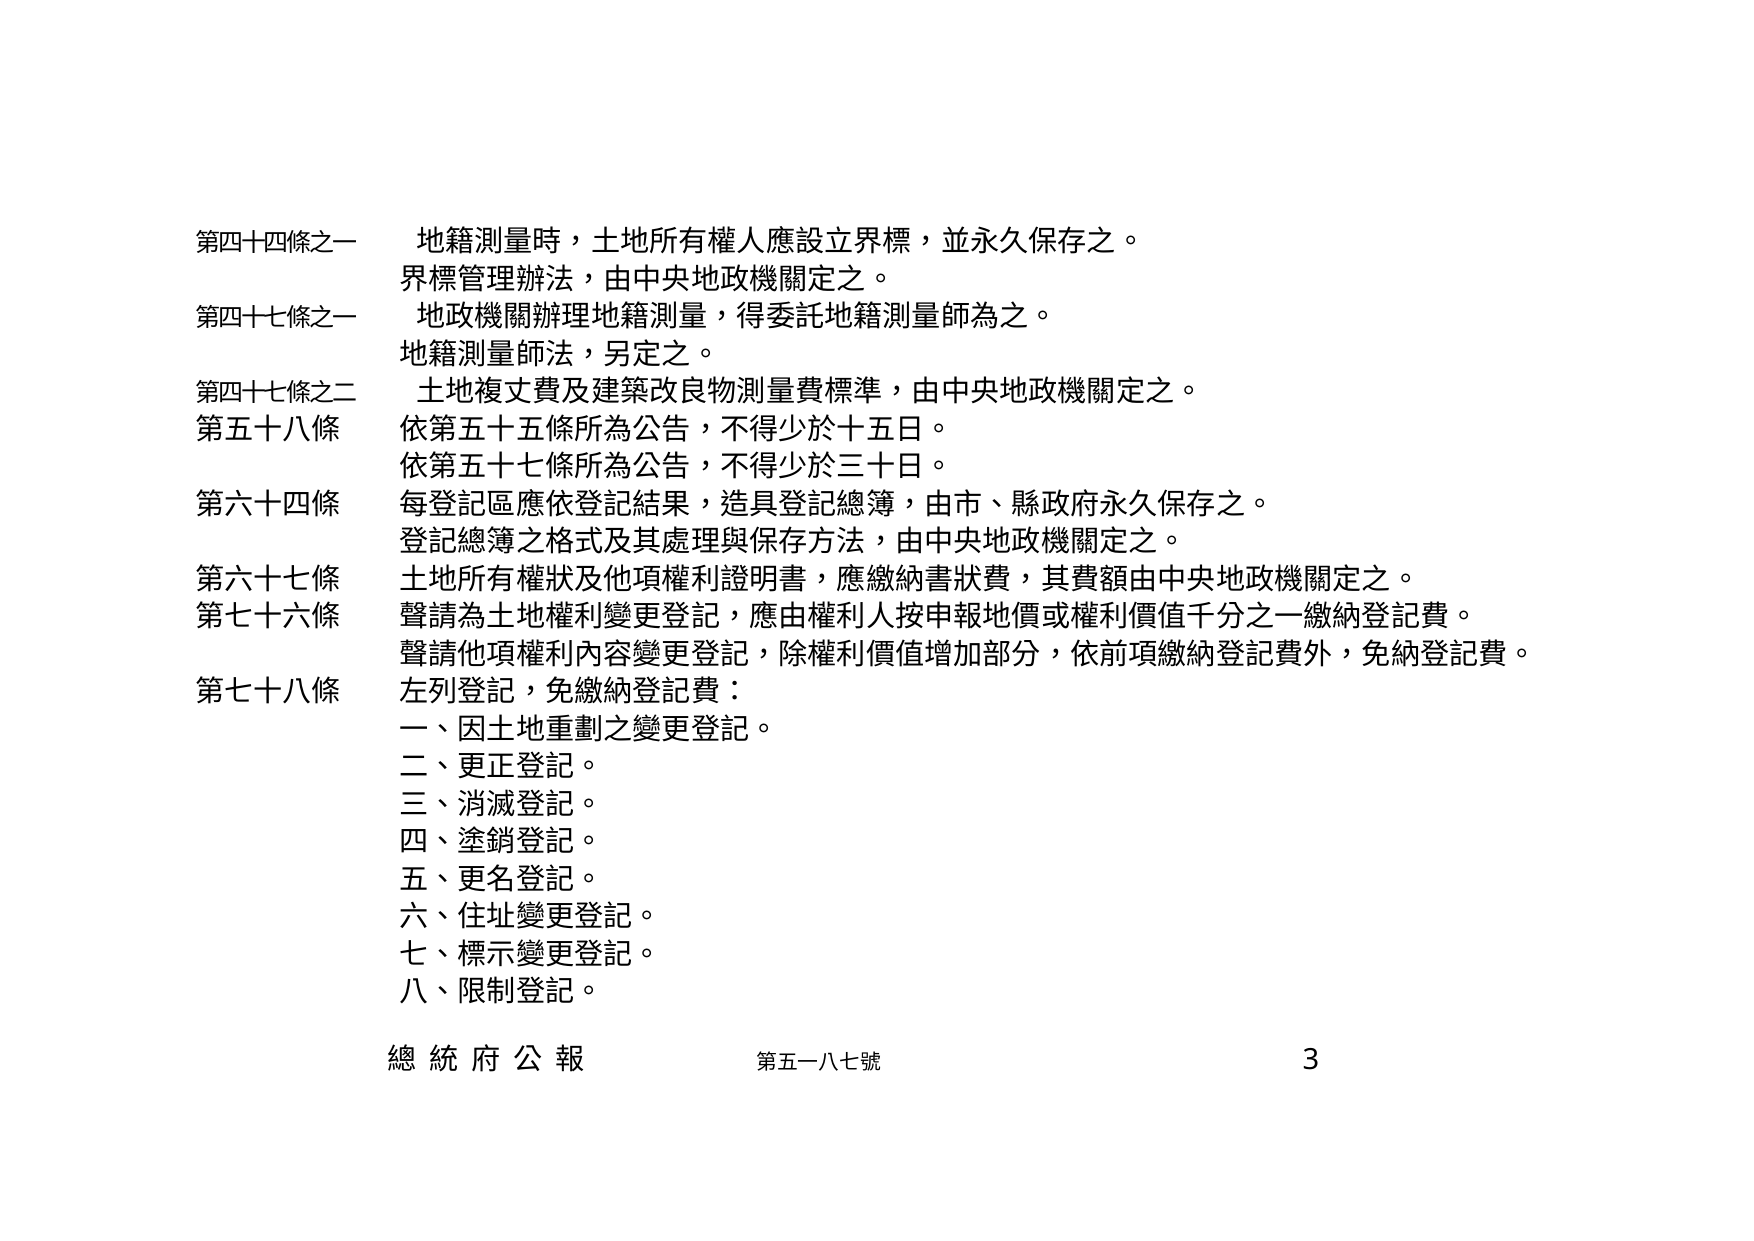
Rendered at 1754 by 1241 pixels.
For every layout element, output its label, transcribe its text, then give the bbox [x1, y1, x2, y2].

text 聲請他項權利內容變更登記，除權利價值增加部分，依前項繳納登記費外，免納登記費。 [341, 634, 1559, 672]
text 第四十七條之一 地政機關辦理地籍測量，得委託地籍測量師為之。 [195, 297, 1559, 334]
text 四、塗銷登記。 [399, 822, 1559, 859]
text 第四十七條之二 土地複丈費及建築改良物測量費標準，由中央地政機關定之。 [195, 372, 1559, 409]
text 五、更名登記。 [399, 859, 1559, 897]
text 依第五十七條所為公告，不得少於三十日。 [341, 447, 1559, 484]
text 一、因土地重劃之變更登記。 [399, 709, 1559, 747]
text 第六十四條 每登記區應依登記結果，造具登記總簿，由市、縣政府永久保存之。 [195, 484, 1559, 522]
text 八、限制登記。 [399, 972, 1559, 1009]
text 第七十八條 左列登記，免繳納登記費： [195, 672, 1559, 709]
text 第五十八條 依第五十五條所為公告，不得少於十五日。 [195, 409, 1559, 447]
text 七、標示變更登記。 [399, 934, 1559, 972]
text 第六十七條 土地所有權狀及他項權利證明書，應繳納書狀費，其費額由中央地政機關定之。 [195, 559, 1559, 597]
text 第四十四條之一 地籍測量時，土地所有權人應設立界標，並永久保存之。 [195, 222, 1559, 259]
text 三、消滅登記。 [399, 784, 1559, 822]
text 界標管理辦法，由中央地政機關定之。 [341, 259, 1559, 297]
text 登記總簿之格式及其處理與保存方法，由中央地政機關定之。 [341, 522, 1559, 559]
text 六、住址變更登記。 [399, 897, 1559, 934]
text 第七十六條 聲請為土地權利變更登記，應由權利人按申報地價或權利價值千分之一繳納登記費。 [195, 597, 1559, 634]
text 地籍測量師法，另定之。 [341, 334, 1559, 372]
text 二、更正登記。 [399, 747, 1559, 784]
